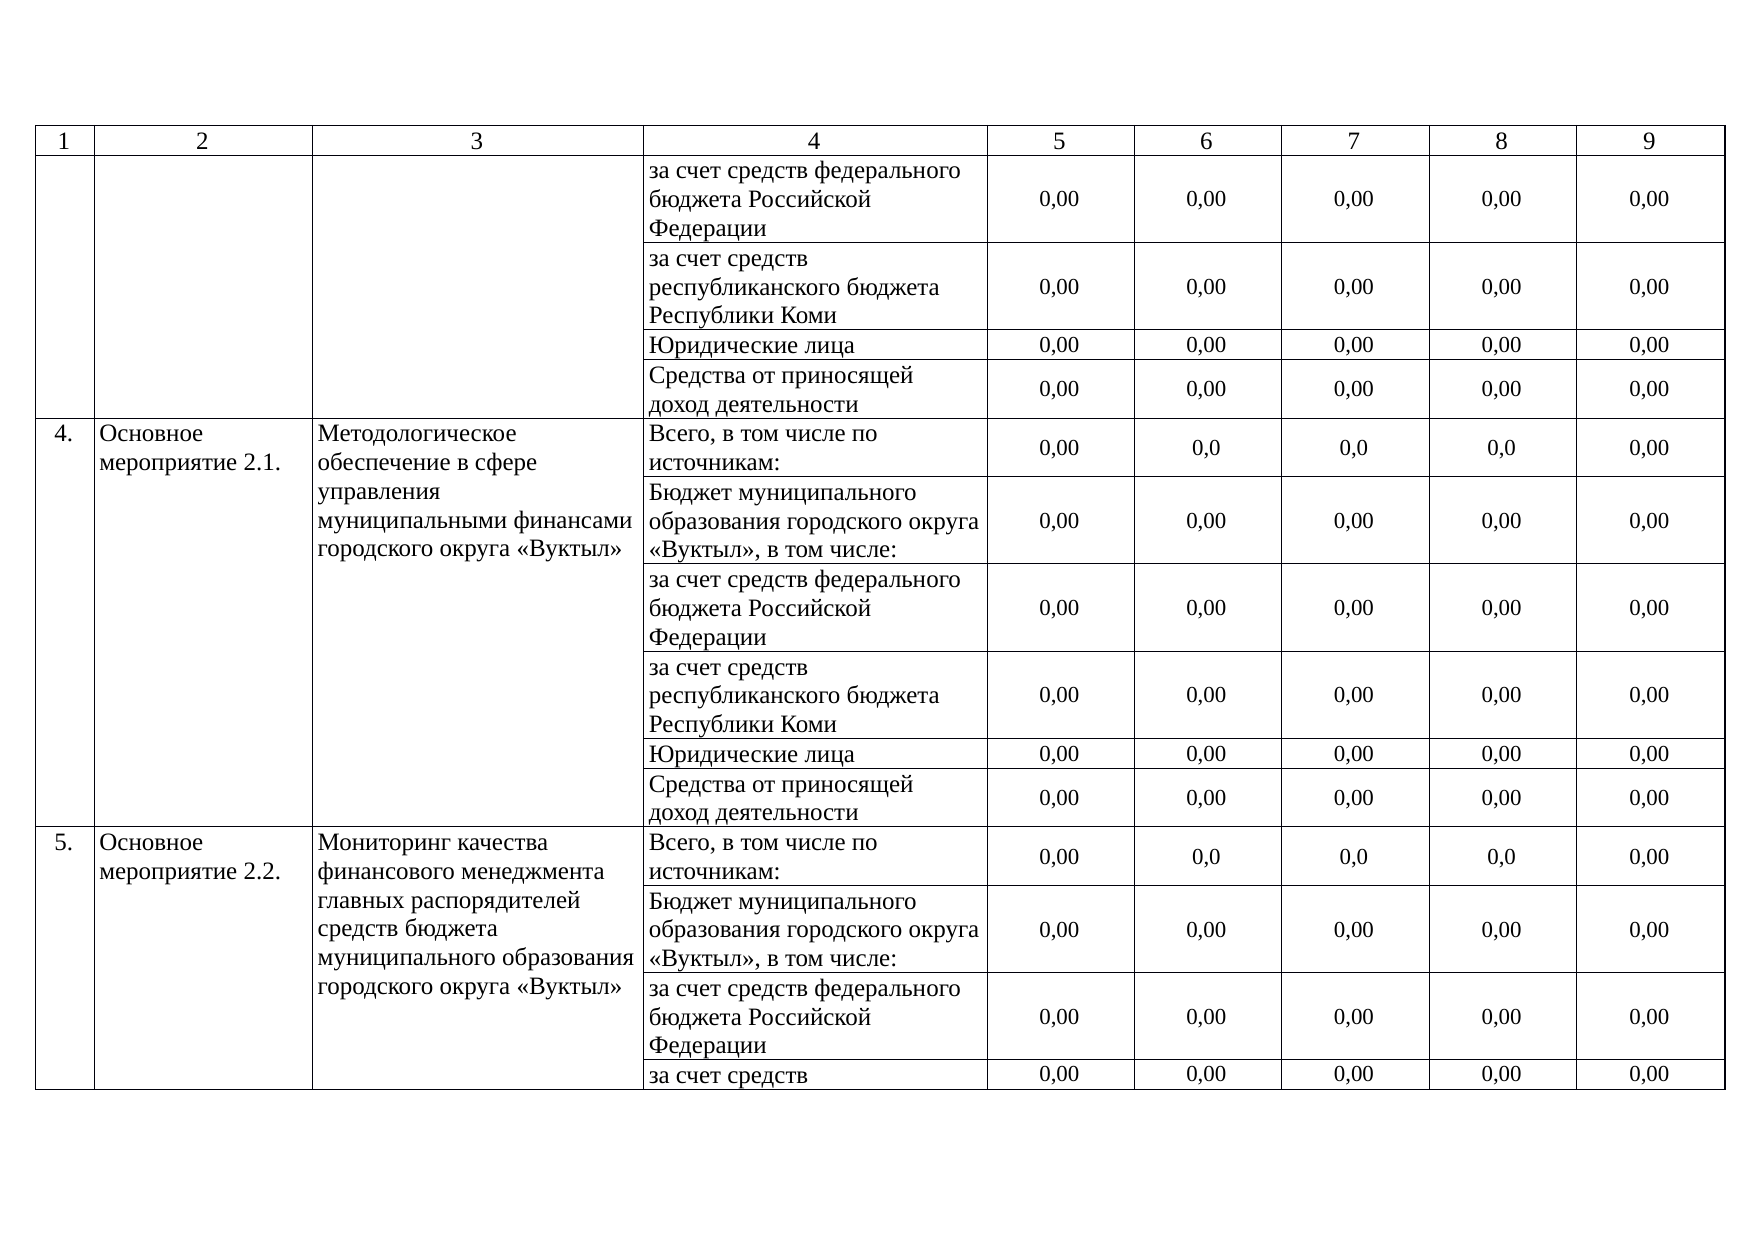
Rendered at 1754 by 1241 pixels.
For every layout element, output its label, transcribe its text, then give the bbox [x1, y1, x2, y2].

table_cell Всего, в том числе по источникам: [644, 419, 987, 476]
table_cell 0,0 [1430, 419, 1576, 476]
table_cell 0,00 [1282, 243, 1429, 329]
table_cell 0,00 [1430, 243, 1576, 329]
table_cell за счет средств республиканского бюджета Республики Коми [644, 243, 987, 329]
table_cell 0,00 [1577, 886, 1724, 972]
table_cell 0,00 [1430, 564, 1576, 651]
table_cell 0,00 [1577, 330, 1724, 359]
table_cell 0,00 [1135, 243, 1281, 329]
table_cell 0,00 [1135, 477, 1281, 563]
table_cell [95, 156, 312, 417]
table_cell 0,00 [1135, 973, 1281, 1059]
table_cell 0,0 [1430, 827, 1576, 885]
table_cell 0,00 [988, 886, 1134, 972]
table_cell Юридические лица [644, 739, 987, 768]
table_cell 0,00 [1577, 564, 1724, 651]
table_cell Основное мероприятие 2.2. [95, 827, 312, 1089]
table_header 1 [36, 126, 94, 154]
table_cell 0,00 [1282, 769, 1429, 826]
table_header 3 [313, 126, 643, 154]
table_cell 4. [36, 419, 94, 826]
table_cell 0,00 [1282, 886, 1429, 972]
table_cell 0,00 [1430, 739, 1576, 768]
table_cell 0,00 [988, 739, 1134, 768]
table_header 5 [988, 126, 1134, 154]
table_cell 0,00 [988, 156, 1134, 242]
table_cell за счет средств федерального бюджета Российской Федерации [644, 973, 987, 1059]
table_cell Юридические лица [644, 330, 987, 359]
table_cell 0,00 [1577, 652, 1724, 738]
table_cell 0,00 [1135, 886, 1281, 972]
table_cell 0,00 [1577, 360, 1724, 417]
table_cell 0,00 [1577, 769, 1724, 826]
table_cell 0,00 [1430, 652, 1576, 738]
table_header 8 [1430, 126, 1576, 154]
table_cell 0,00 [1430, 1060, 1576, 1089]
table_cell 0,00 [1577, 739, 1724, 768]
table_cell [313, 156, 643, 417]
table_cell 0,00 [988, 243, 1134, 329]
table_cell 0,00 [1282, 1060, 1429, 1089]
table_cell Средства от приносящей доход деятельности [644, 769, 987, 826]
table_cell Мониторинг качества финансового менеджмента главных распорядителей средств бюджета муниципального образования городского округа «Вуктыл» [313, 827, 643, 1089]
table_cell 0,00 [988, 1060, 1134, 1089]
table_cell 0,00 [1430, 973, 1576, 1059]
table_header 4 [644, 126, 987, 154]
table_header 2 [95, 126, 312, 154]
table_cell [36, 156, 94, 417]
table_cell 0,00 [1135, 1060, 1281, 1089]
table_cell 0,00 [1135, 652, 1281, 738]
table_cell Всего, в том числе по источникам: [644, 827, 987, 885]
table_cell 0,00 [1135, 769, 1281, 826]
table_cell 0,00 [1430, 477, 1576, 563]
table_cell 0,00 [1577, 243, 1724, 329]
table_cell 0,00 [1135, 156, 1281, 242]
table_cell 0,00 [1577, 1060, 1724, 1089]
table_cell за счет средств республиканского бюджета Республики Коми [644, 652, 987, 738]
table_cell Бюджет муниципального образования городского округа «Вуктыл», в том числе: [644, 477, 987, 563]
table_cell 0,00 [1282, 652, 1429, 738]
table_cell 0,0 [1135, 419, 1281, 476]
table_cell 0,00 [988, 973, 1134, 1059]
table_cell Методологическое обеспечение в сфере управления муниципальными финансами городского округа «Вуктыл» [313, 419, 643, 826]
table_cell Бюджет муниципального образования городского округа «Вуктыл», в том числе: [644, 886, 987, 972]
table_cell 0,00 [1577, 156, 1724, 242]
table_cell 0,00 [1282, 330, 1429, 359]
table_cell 0,00 [1430, 360, 1576, 417]
table_cell за счет средств федерального бюджета Российской Федерации [644, 156, 987, 242]
table_cell 0,00 [988, 419, 1134, 476]
table_cell Основное мероприятие 2.1. [95, 419, 312, 826]
table_cell 0,0 [1135, 827, 1281, 885]
table_cell 0,00 [1430, 330, 1576, 359]
table_cell 0,0 [1282, 827, 1429, 885]
table_cell 0,00 [1282, 739, 1429, 768]
table_cell 0,00 [1577, 419, 1724, 476]
table_cell 0,0 [1282, 419, 1429, 476]
table_cell 0,00 [1282, 156, 1429, 242]
table_cell 0,00 [1577, 477, 1724, 563]
table_cell 0,00 [988, 564, 1134, 651]
table_cell 0,00 [1135, 360, 1281, 417]
table_cell 0,00 [1430, 769, 1576, 826]
table_cell 0,00 [1430, 886, 1576, 972]
table_cell за счет средств федерального бюджета Российской Федерации [644, 564, 987, 651]
table_cell за счет средств [644, 1060, 987, 1089]
table_cell 0,00 [988, 477, 1134, 563]
table_cell 0,00 [1430, 156, 1576, 242]
table_cell 5. [36, 827, 94, 1089]
table_cell 0,00 [1282, 564, 1429, 651]
table_cell 0,00 [1282, 360, 1429, 417]
table_cell 0,00 [988, 827, 1134, 885]
table_cell 0,00 [1135, 564, 1281, 651]
table_cell 0,00 [1282, 973, 1429, 1059]
table_cell 0,00 [988, 360, 1134, 417]
table_header 6 [1135, 126, 1281, 154]
table_header 7 [1282, 126, 1429, 154]
table_cell 0,00 [988, 330, 1134, 359]
table_cell Средства от приносящей доход деятельности [644, 360, 987, 417]
table_cell 0,00 [1135, 330, 1281, 359]
table_cell 0,00 [988, 652, 1134, 738]
table_cell 0,00 [1577, 827, 1724, 885]
table_header 9 [1577, 126, 1724, 154]
table_cell 0,00 [1577, 973, 1724, 1059]
table_cell 0,00 [1135, 739, 1281, 768]
table_cell 0,00 [988, 769, 1134, 826]
table_cell 0,00 [1282, 477, 1429, 563]
